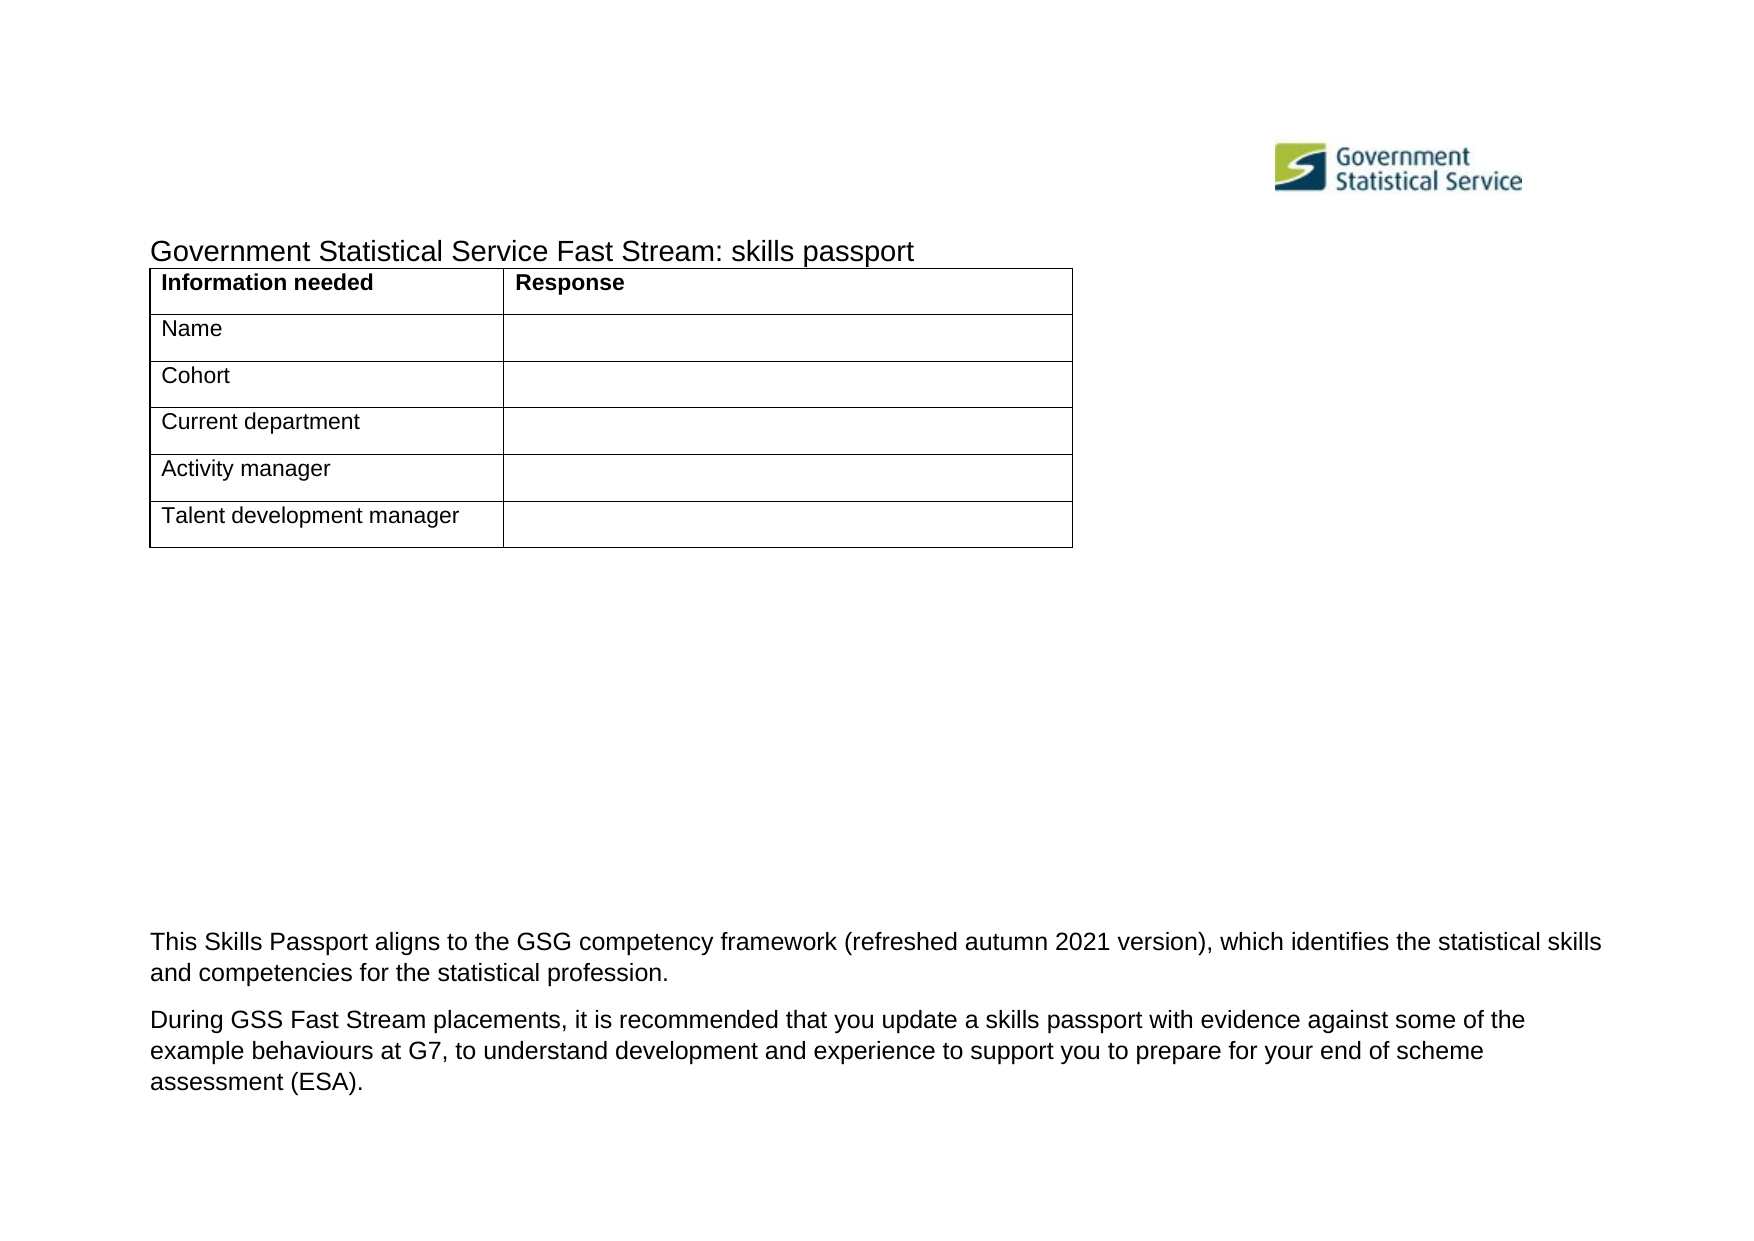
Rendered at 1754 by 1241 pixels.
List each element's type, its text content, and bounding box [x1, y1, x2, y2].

table_header Response [504, 269, 1072, 314]
table_cell [504, 315, 1072, 361]
table_cell [504, 502, 1072, 547]
table_cell Activity manager [151, 455, 503, 501]
table_cell [504, 455, 1072, 501]
text This Skills Passport aligns to the GSG competency framework (refreshed autumn 2021 version), which identifies the statistical skills and competencies for the statistical profession. [150, 927, 1604, 987]
table_cell Cohort [151, 362, 503, 407]
table_cell Current department [151, 408, 503, 453]
table_cell Name [151, 315, 503, 361]
table_header Information needed [151, 269, 503, 314]
table_cell [504, 362, 1072, 407]
table_cell Talent development manager [151, 502, 503, 547]
text During GSS Fast Stream placements, it is recommended that you update a skills passport with evidence against some of the example behaviours at G7, to understand development and experience to support you to prepare for your end of scheme assessment (ESA). [150, 1005, 1604, 1096]
table_cell [504, 408, 1072, 453]
